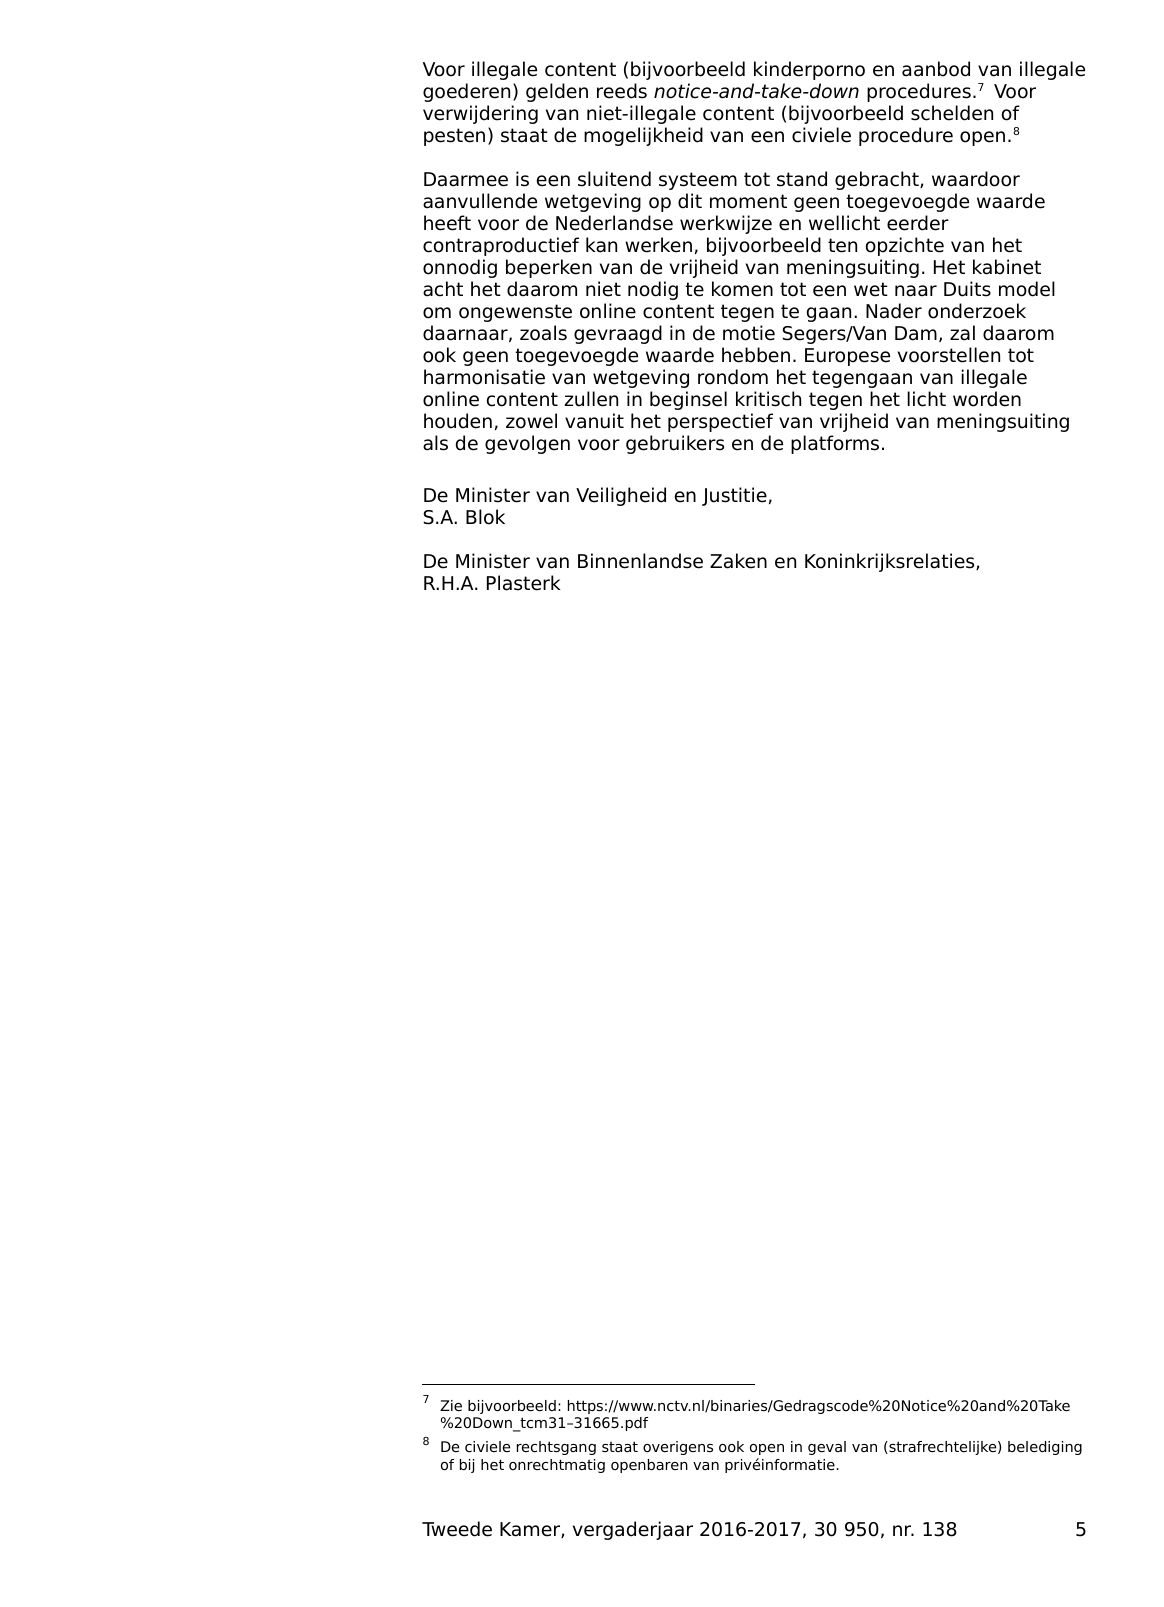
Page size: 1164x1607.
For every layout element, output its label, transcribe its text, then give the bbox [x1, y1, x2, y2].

text Daarmee is een sluitend systeem tot stand gebracht, waardoor aanvullende wetgeving op dit moment geen toegevoegde waarde heeft voor de Nederlandse werkwijze en wellicht eerder contraproductief kan werken, bijvoorbeeld ten opzichte van het onnodig beperken van de vrijheid van meningsuiting. Het kabinet acht het daarom niet nodig te komen tot een wet naar Duits model om ongewenste online content tegen te gaan. Nader onderzoek daarnaar, zoals gevraagd in de motie Segers/Van Dam, zal daarom ook geen toegevoegde waarde hebben. Europese voorstellen tot harmonisatie van wetgeving rondom het tegengaan van illegale online content zullen in beginsel kritisch tegen het licht worden houden, zowel vanuit het perspectief van vrijheid van meningsuiting als de gevolgen voor gebruikers en de platforms. [422, 169, 1087, 455]
text Voor illegale content (bijvoorbeeld kinderporno en aanbod van illegale goederen) gelden reeds notice-and-take-down procedures. Voor verwijdering van niet-illegale content (bijvoorbeeld schelden of pesten) staat de mogelijkheid van een civiele procedure open. [422, 59, 1087, 147]
text De Minister van Binnenlandse Zaken en Koninkrijksrelaties, R.H.A. Plasterk [422, 551, 1087, 595]
text De civiele rechtsgang staat overigens ook open in geval van (strafrechtelijke) belediging of bij het onrechtmatig openbaren van privéinformatie. [422, 1435, 1087, 1474]
text Zie bijvoorbeeld: https://www.nctv.nl/binaries/Gedragscode%20Notice%20and%20Take%20Down_tcm31–31665.pdf [422, 1393, 1087, 1432]
text De Minister van Veiligheid en Justitie, S.A. Blok [422, 485, 1087, 529]
